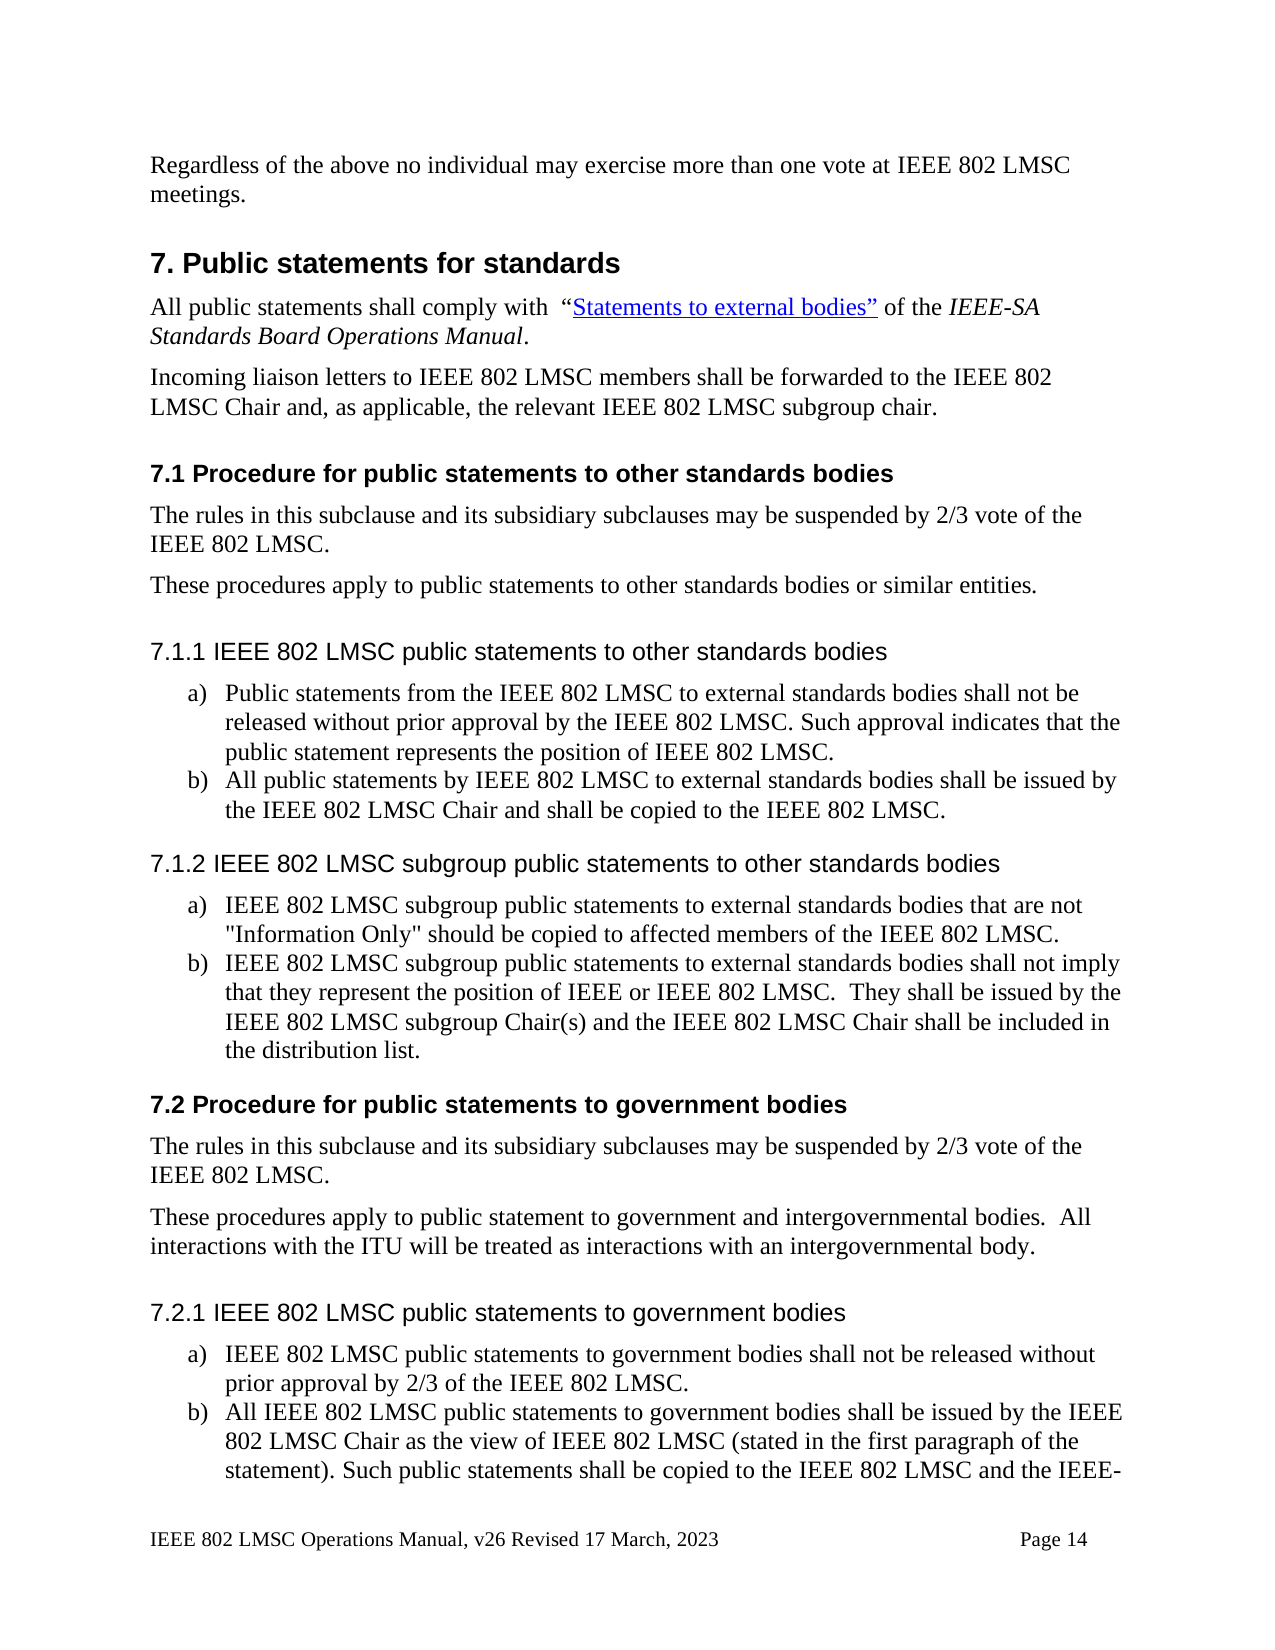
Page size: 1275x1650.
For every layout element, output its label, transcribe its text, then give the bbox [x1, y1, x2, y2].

text The rules in this subclause and its subsidiary subclauses may be suspended by 2/3 vote of the IEEE 802 LMSC. [150, 1131, 1125, 1189]
subtitle IEEE 802 LMSC subgroup public statements to other standards bodies [150, 849, 1125, 878]
list IEEE 802 LMSC subgroup public statements to external standards bodies that are not "Information Only" should be copied to affected members of the IEEE 802 LMSC. [187, 890, 1125, 948]
subtitle Procedure for public statements to other standards bodies [150, 458, 1125, 487]
list IEEE 802 LMSC public statements to government bodies shall not be released without prior approval by 2/3 of the IEEE 802 LMSC. [187, 1339, 1125, 1397]
subtitle IEEE 802 LMSC public statements to government bodies [150, 1298, 1125, 1327]
list IEEE 802 LMSC subgroup public statements to external standards bodies shall not imply that they represent the position of IEEE or IEEE 802 LMSC. They shall be issued by the IEEE 802 LMSC subgroup Chair(s) and the IEEE 802 LMSC Chair shall be included in the distribution list. [187, 948, 1125, 1064]
text These procedures apply to public statements to other standards bodies or similar entities. [150, 570, 1125, 599]
subtitle Procedure for public statements to government bodies [150, 1090, 1125, 1119]
list All public statements by IEEE 802 LMSC to external standards bodies shall be issued by the IEEE 802 LMSC Chair and shall be copied to the IEEE 802 LMSC. [187, 765, 1125, 823]
list Public statements from the IEEE 802 LMSC to external standards bodies shall not be released without prior approval by the IEEE 802 LMSC. Such approval indicates that the public statement represents the position of IEEE 802 LMSC. [187, 678, 1125, 765]
text All public statements shall comply with “Statements to external bodies” of the IEEE-SA Standards Board Operations Manual. [150, 292, 1125, 350]
text Incoming liaison letters to IEEE 802 LMSC members shall be forwarded to the IEEE 802 LMSC Chair and, as applicable, the relevant IEEE 802 LMSC subgroup chair. [150, 362, 1125, 420]
text The rules in this subclause and its subsidiary subclauses may be suspended by 2/3 vote of the IEEE 802 LMSC. [150, 499, 1125, 558]
subtitle Public statements for standards [150, 246, 1125, 280]
list All IEEE 802 LMSC public statements to government bodies shall be issued by the IEEE 802 LMSC Chair as the view of IEEE 802 LMSC (stated in the first paragraph of the statement). Such public statements shall be copied to the IEEE 802 LMSC and the IEEE- [187, 1397, 1125, 1484]
text These procedures apply to public statement to government and intergovernmental bodies. All interactions with the ITU will be treated as interactions with an intergovernmental body. [150, 1202, 1125, 1260]
subtitle IEEE 802 LMSC public statements to other standards bodies [150, 637, 1125, 666]
text Regardless of the above no individual may exercise more than one vote at IEEE 802 LMSC meetings. [150, 150, 1125, 208]
